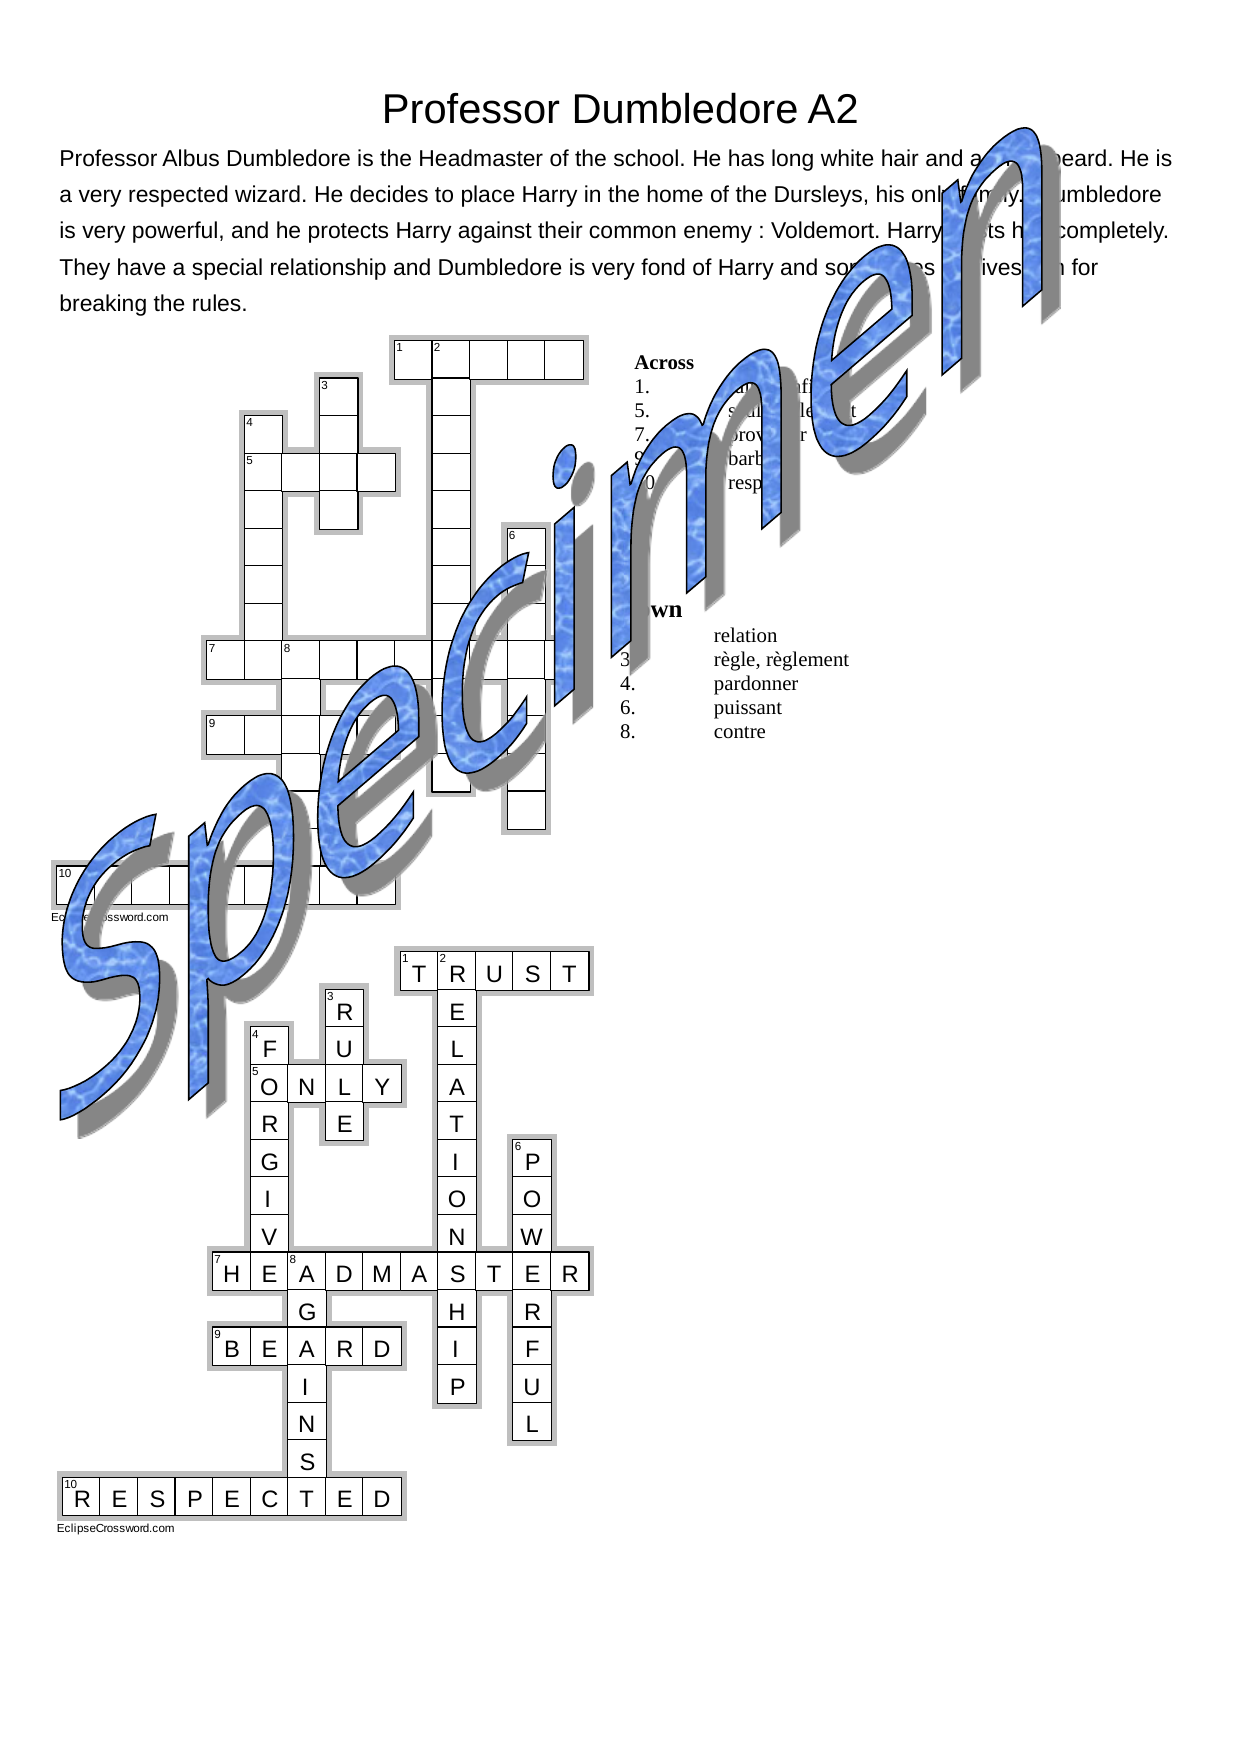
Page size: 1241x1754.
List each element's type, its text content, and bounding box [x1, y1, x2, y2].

text Professor Albus Dumbledore is the Headmaster of the school. He has long white hair and a white beard. He is a very respected wizard. He decides to place Harry in the home of the Dursleys, his only family. Dumbledore is very powerful, and he protects Harry against their common enemy : Voldemort. Harry trusts him completely. They have a special relationship and Dumbledore is very fond of Harry and sometimes forgives him for breaking the rules. [1048, 144, 1181, 316]
picture [443, 554, 527, 772]
subtitle Professor Dumbledore A2 [59, 84, 1181, 132]
picture [556, 511, 573, 702]
picture [613, 351, 780, 654]
picture [62, 816, 158, 1118]
picture [319, 667, 417, 876]
picture [190, 775, 292, 1096]
picture [943, 129, 1041, 372]
text Professor Albus Dumbledore is the Headmaster of the school. He has long white hair and a white beard. He is a very respected wizard. He decides to place Harry in the home of the Dursleys, his only family. Dumbledore is very powerful, and he protects Harry against their common enemy : Voldemort. Harry trusts him completely. They have a special relationship and Dumbledore is very fond of Harry and sometimes forgives him for breaking the rules. [59, 144, 993, 316]
picture [812, 246, 911, 455]
picture [554, 446, 574, 487]
